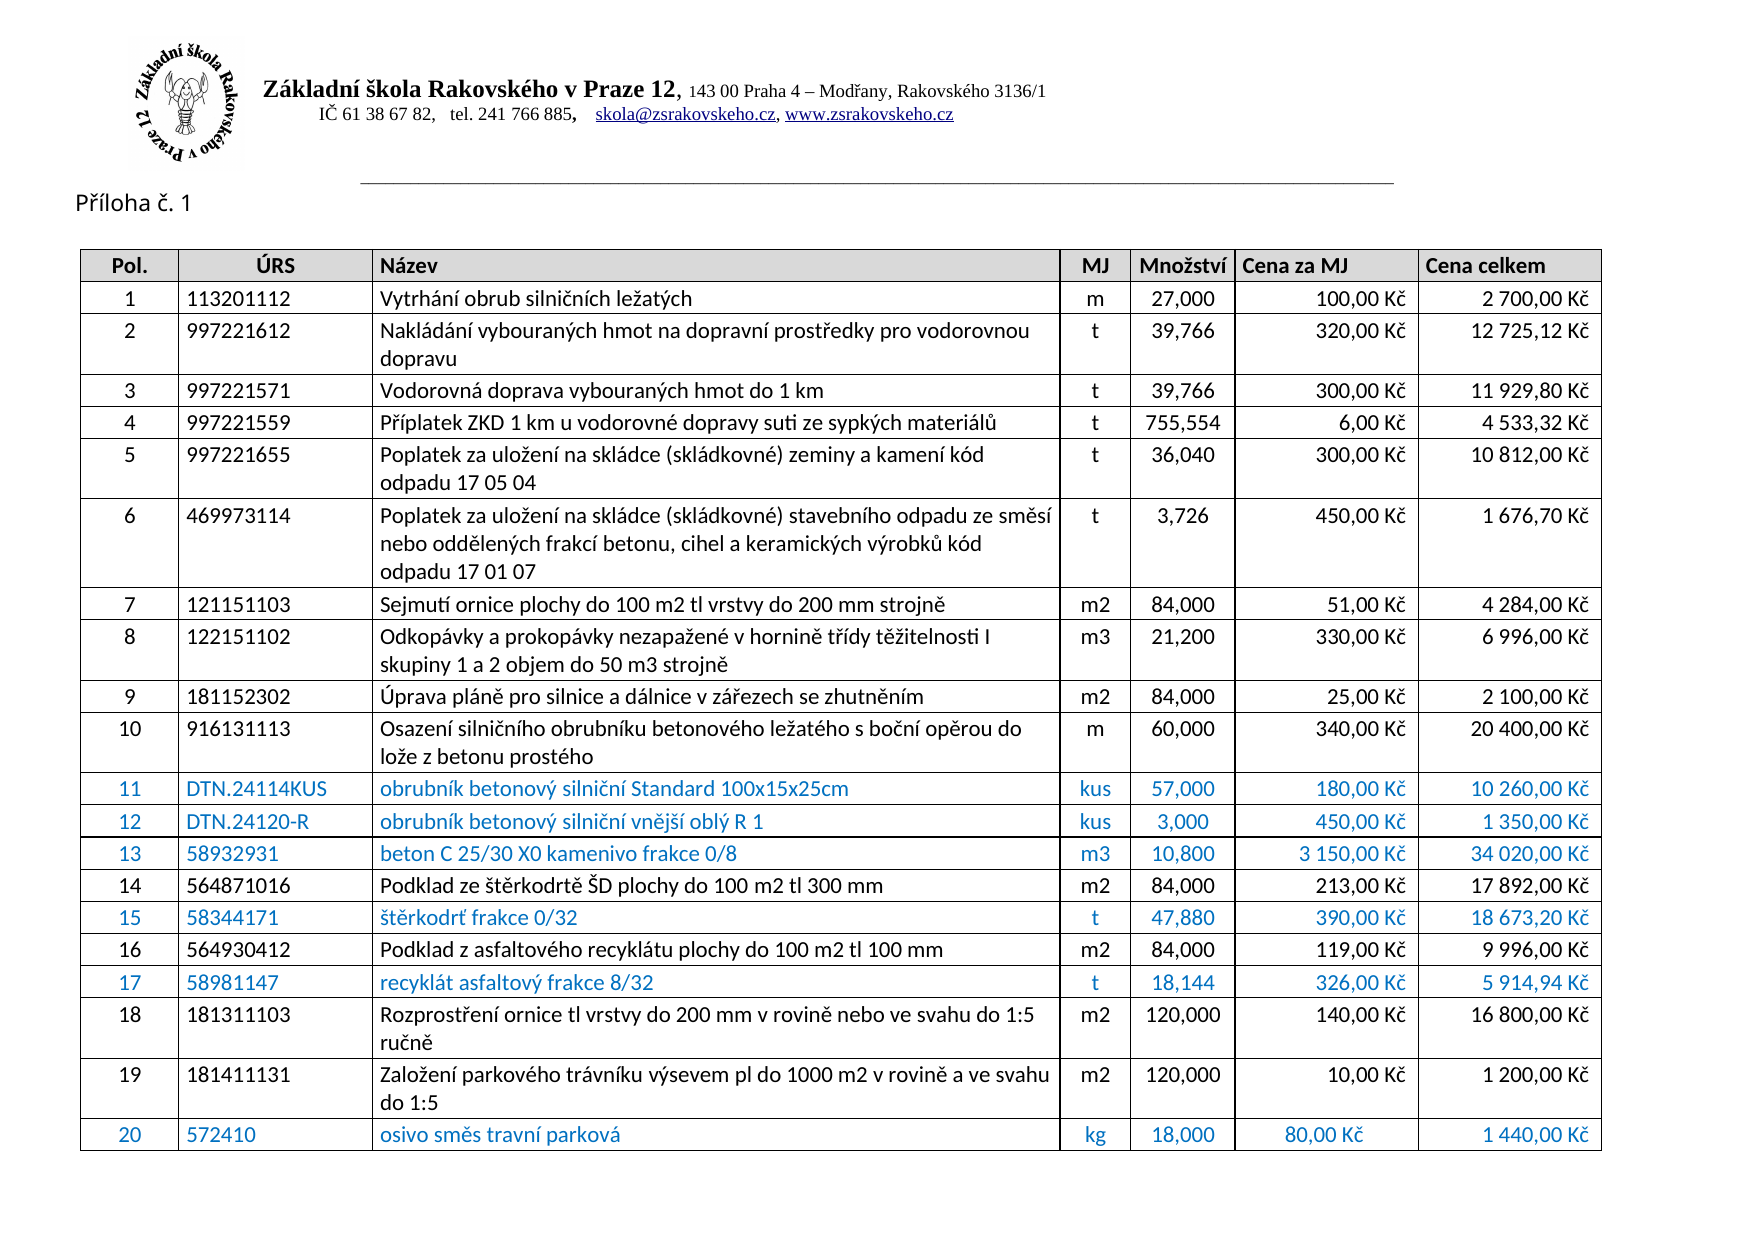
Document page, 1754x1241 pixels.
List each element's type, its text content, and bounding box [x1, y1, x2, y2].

table_cell 180,00 Kč [1236, 773, 1418, 804]
table_cell 16 800,00 Kč [1419, 998, 1601, 1057]
table_cell 469973114 [179, 499, 372, 587]
table_cell 564871016 [179, 870, 372, 901]
table_cell DTN.24120-R [179, 805, 372, 836]
table_cell 17 [81, 966, 178, 997]
table_cell 57,000 [1131, 773, 1234, 804]
table_cell obrubník betonový silniční vnější oblý R 1 [373, 805, 1059, 836]
table_cell Odkopávky a prokopávky nezapažené v hornině třídy těžitelnosti I skupiny 1 a 2 objem do 50 m3 strojně [373, 620, 1059, 679]
table_cell 13 [81, 838, 178, 868]
table_cell 84,000 [1131, 588, 1234, 619]
table_cell m2 [1061, 1059, 1130, 1118]
table_cell 47,880 [1131, 902, 1234, 933]
table_cell 3 [81, 375, 178, 406]
table_cell m2 [1061, 588, 1130, 619]
table_cell 17 892,00 Kč [1419, 870, 1601, 901]
table_cell Rozprostření ornice tl vrstvy do 200 mm v rovině nebo ve svahu do 1:5 ručně [373, 998, 1059, 1057]
table_cell 84,000 [1131, 934, 1234, 965]
table_cell 121151103 [179, 588, 372, 619]
table_cell 119,00 Kč [1236, 934, 1418, 965]
table_cell 181311103 [179, 998, 372, 1057]
table_cell 3 150,00 Kč [1236, 838, 1418, 868]
table_cell 916131113 [179, 713, 372, 772]
table_cell 20 400,00 Kč [1419, 713, 1601, 772]
table_cell 58981147 [179, 966, 372, 997]
table_cell 84,000 [1131, 870, 1234, 901]
table_cell 113201112 [179, 282, 372, 313]
table_cell 11 [81, 773, 178, 804]
table_cell 10,800 [1131, 838, 1234, 868]
table_cell t [1061, 499, 1130, 587]
text Příloha č. 1 [75, 186, 1614, 218]
table_cell kus [1061, 805, 1130, 836]
table_cell 450,00 Kč [1236, 805, 1418, 836]
table_cell 122151102 [179, 620, 372, 679]
table_cell 755,554 [1131, 407, 1234, 438]
table_cell 18 673,20 Kč [1419, 902, 1601, 933]
table_cell 4 533,32 Kč [1419, 407, 1601, 438]
table_cell 181152302 [179, 681, 372, 712]
table_cell 51,00 Kč [1236, 588, 1418, 619]
table_header Množství [1131, 250, 1234, 281]
table_cell 2 700,00 Kč [1419, 282, 1601, 313]
table_cell 1 440,00 Kč [1419, 1119, 1601, 1150]
table_cell DTN.24114KUS [179, 773, 372, 804]
table_cell 5 914,94 Kč [1419, 966, 1601, 997]
table_cell 997221655 [179, 439, 372, 498]
table_cell 572410 [179, 1119, 372, 1150]
table_cell 1 350,00 Kč [1419, 805, 1601, 836]
table_cell 9 [81, 681, 178, 712]
table_cell 3,000 [1131, 805, 1234, 836]
table_cell 39,766 [1131, 375, 1234, 406]
table_cell 15 [81, 902, 178, 933]
table_cell Poplatek za uložení na skládce (skládkovné) zeminy a kamení kód odpadu 17 05 04 [373, 439, 1059, 498]
table_cell 2 100,00 Kč [1419, 681, 1601, 712]
table_cell Nakládání vybouraných hmot na dopravní prostředky pro vodorovnou dopravu [373, 314, 1059, 373]
table_cell 5 [81, 439, 178, 498]
table_cell t [1061, 375, 1130, 406]
table_cell Osazení silničního obrubníku betonového ležatého s boční opěrou do lože z betonu prostého [373, 713, 1059, 772]
table_header Cena za MJ [1236, 250, 1418, 281]
table_cell Příplatek ZKD 1 km u vodorovné dopravy suti ze sypkých materiálů [373, 407, 1059, 438]
table_cell 450,00 Kč [1236, 499, 1418, 587]
table_cell 1 676,70 Kč [1419, 499, 1601, 587]
table_cell Poplatek za uložení na skládce (skládkovné) stavebního odpadu ze směsí nebo oddělených frakcí betonu, cihel a keramických výrobků kód odpadu 17 01 07 [373, 499, 1059, 587]
table_cell 320,00 Kč [1236, 314, 1418, 373]
table_header MJ [1061, 250, 1130, 281]
table_cell 564930412 [179, 934, 372, 965]
table_cell 80,00 Kč [1236, 1119, 1418, 1150]
table_cell 12 [81, 805, 178, 836]
table_cell 84,000 [1131, 681, 1234, 712]
table_cell 1 200,00 Kč [1419, 1059, 1601, 1118]
table_cell 181411131 [179, 1059, 372, 1118]
table_cell m2 [1061, 998, 1130, 1057]
table_cell m2 [1061, 870, 1130, 901]
table_header Název [373, 250, 1059, 281]
table_cell 4 [81, 407, 178, 438]
table_cell 11 929,80 Kč [1419, 375, 1601, 406]
table_cell 997221571 [179, 375, 372, 406]
table_cell 326,00 Kč [1236, 966, 1418, 997]
table_cell 9 996,00 Kč [1419, 934, 1601, 965]
table_cell 213,00 Kč [1236, 870, 1418, 901]
table_cell 58932931 [179, 838, 372, 868]
table_cell beton C 25/30 X0 kamenivo frakce 0/8 [373, 838, 1059, 868]
table_cell 18 [81, 998, 178, 1057]
table_cell 997221559 [179, 407, 372, 438]
table_cell 58344171 [179, 902, 372, 933]
table_cell 100,00 Kč [1236, 282, 1418, 313]
table_cell 997221612 [179, 314, 372, 373]
table_cell 390,00 Kč [1236, 902, 1418, 933]
table_cell recyklát asfaltový frakce 8/32 [373, 966, 1059, 997]
table_header Cena celkem [1419, 250, 1601, 281]
table_cell 60,000 [1131, 713, 1234, 772]
table_cell 39,766 [1131, 314, 1234, 373]
table_cell kg [1061, 1119, 1130, 1150]
table_cell Podklad z asfaltového recyklátu plochy do 100 m2 tl 100 mm [373, 934, 1059, 965]
table_cell 10 260,00 Kč [1419, 773, 1601, 804]
table_cell 1 [81, 282, 178, 313]
table_cell t [1061, 439, 1130, 498]
table_cell 140,00 Kč [1236, 998, 1418, 1057]
table_cell 16 [81, 934, 178, 965]
table_cell obrubník betonový silniční Standard 100x15x25cm [373, 773, 1059, 804]
table_cell m [1061, 713, 1130, 772]
table_cell štěrkodrť frakce 0/32 [373, 902, 1059, 933]
table_cell 10 [81, 713, 178, 772]
table_cell 2 [81, 314, 178, 373]
table_cell 19 [81, 1059, 178, 1118]
table_cell t [1061, 966, 1130, 997]
table_cell t [1061, 407, 1130, 438]
table_cell m2 [1061, 681, 1130, 712]
table_cell 120,000 [1131, 1059, 1234, 1118]
table_cell 20 [81, 1119, 178, 1150]
table_cell m2 [1061, 934, 1130, 965]
table_cell 4 284,00 Kč [1419, 588, 1601, 619]
table_cell m3 [1061, 838, 1130, 868]
table_cell osivo směs travní parková [373, 1119, 1059, 1150]
table_cell Podklad ze štěrkodrtě ŠD plochy do 100 m2 tl 300 mm [373, 870, 1059, 901]
table_cell 25,00 Kč [1236, 681, 1418, 712]
table_cell 300,00 Kč [1236, 439, 1418, 498]
table_cell 340,00 Kč [1236, 713, 1418, 772]
table_header Pol. [81, 250, 178, 281]
table_cell 12 725,12 Kč [1419, 314, 1601, 373]
table_cell 27,000 [1131, 282, 1234, 313]
table_cell Sejmutí ornice plochy do 100 m2 tl vrstvy do 200 mm strojně [373, 588, 1059, 619]
table_cell 120,000 [1131, 998, 1234, 1057]
table_header ÚRS [179, 250, 372, 281]
table_cell Vodorovná doprava vybouraných hmot do 1 km [373, 375, 1059, 406]
table_cell 10,00 Kč [1236, 1059, 1418, 1118]
table_cell 3,726 [1131, 499, 1234, 587]
table_cell 18,144 [1131, 966, 1234, 997]
table_cell 34 020,00 Kč [1419, 838, 1601, 868]
table_cell 21,200 [1131, 620, 1234, 679]
table_cell 7 [81, 588, 178, 619]
table_cell 18,000 [1131, 1119, 1234, 1150]
table_cell 36,040 [1131, 439, 1234, 498]
table_cell 6 996,00 Kč [1419, 620, 1601, 679]
table_cell 330,00 Kč [1236, 620, 1418, 679]
table_cell 10 812,00 Kč [1419, 439, 1601, 498]
table_cell Vytrhání obrub silničních ležatých [373, 282, 1059, 313]
table_cell 6,00 Kč [1236, 407, 1418, 438]
table_cell t [1061, 314, 1130, 373]
table_cell m [1061, 282, 1130, 313]
table_cell 14 [81, 870, 178, 901]
table_cell m3 [1061, 620, 1130, 679]
table_cell t [1061, 902, 1130, 933]
table_cell 300,00 Kč [1236, 375, 1418, 406]
table_cell kus [1061, 773, 1130, 804]
table_cell 6 [81, 499, 178, 587]
table_cell 8 [81, 620, 178, 679]
table_cell Založení parkového trávníku výsevem pl do 1000 m2 v rovině a ve svahu do 1:5 [373, 1059, 1059, 1118]
table_cell Úprava pláně pro silnice a dálnice v zářezech se zhutněním [373, 681, 1059, 712]
